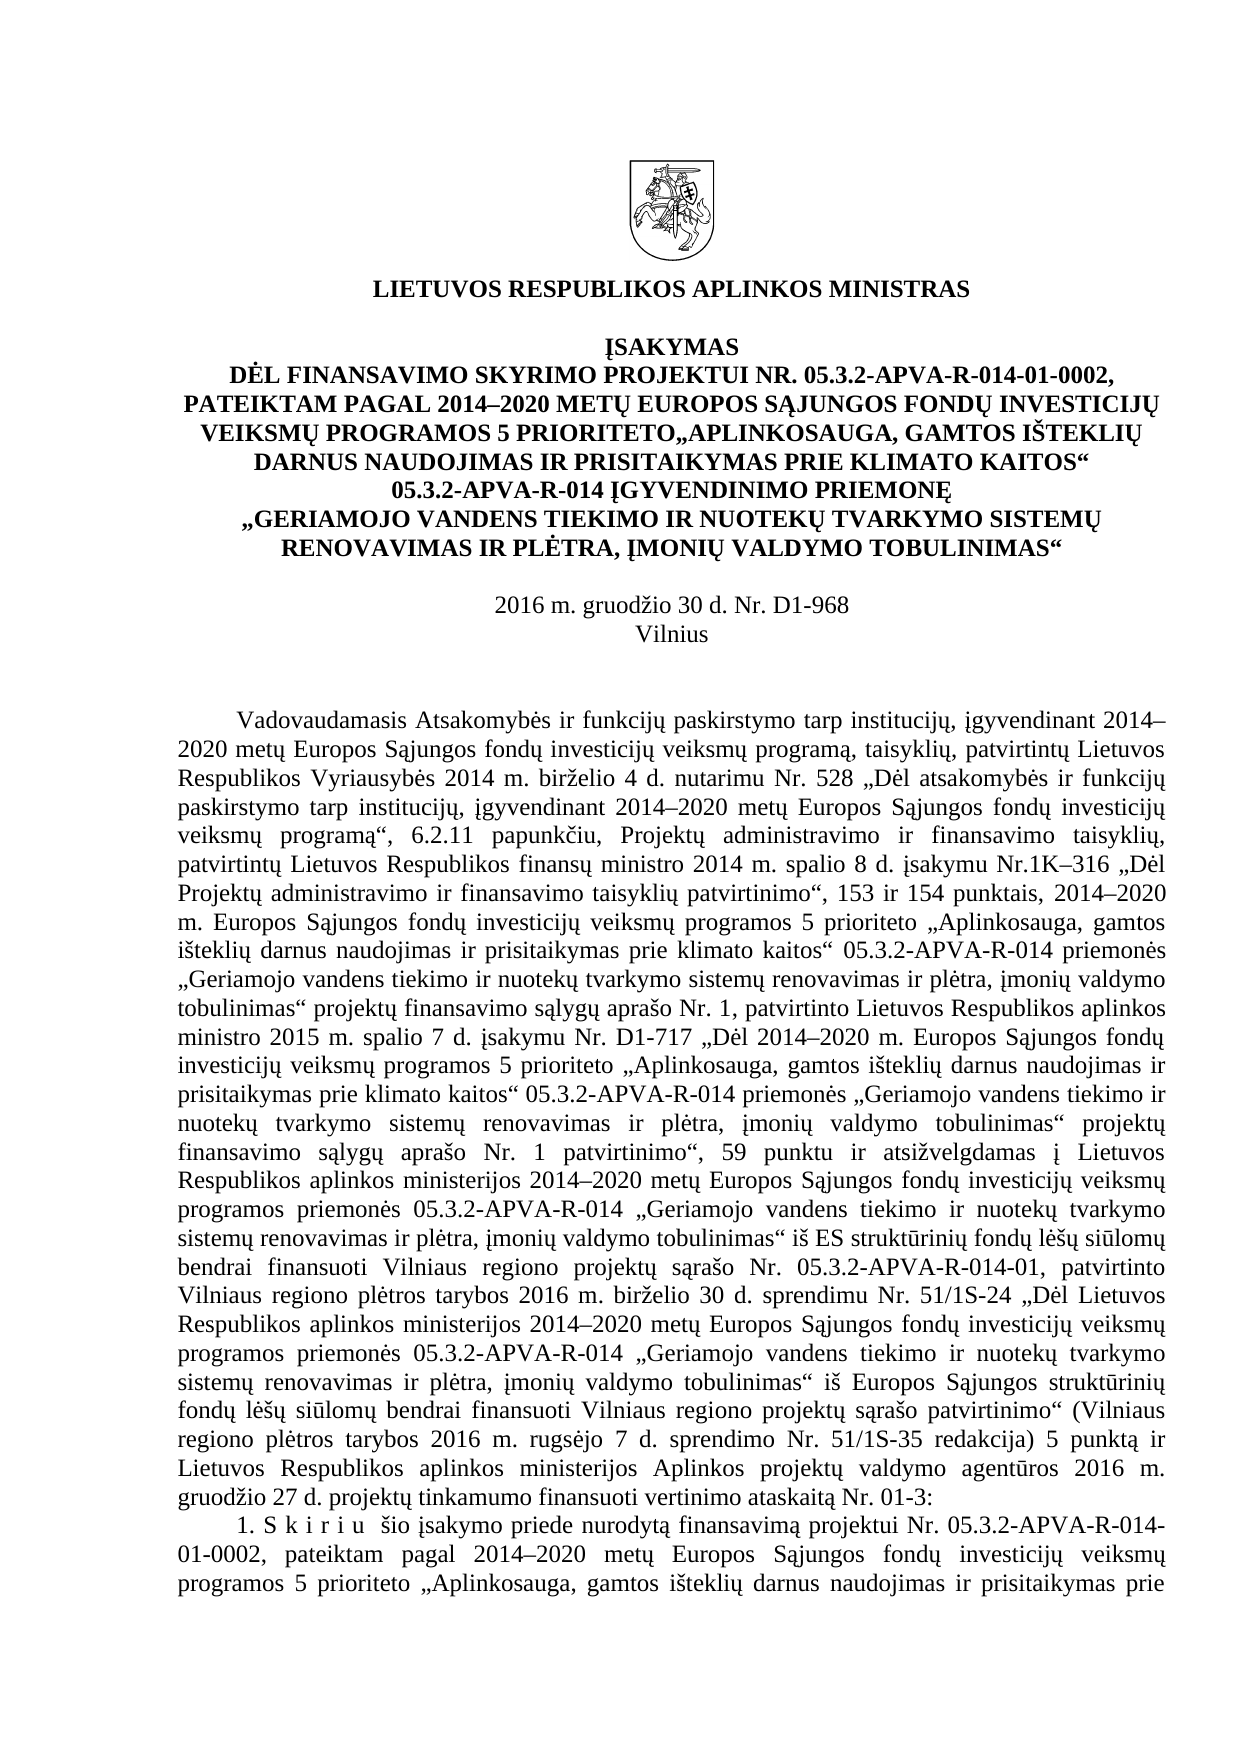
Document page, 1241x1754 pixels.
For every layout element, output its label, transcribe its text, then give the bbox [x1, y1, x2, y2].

text „GERIAMOJO VANDENS TIEKIMO IR NUOTEKŲ TVARKYMO SISTEMŲ RENOVAVIMAS IR PLĖTRA, ĮMONIŲ VALDYMO TOBULINIMAS“ [177, 504, 1166, 562]
text 05.3.2-APVA-R-014 ĮGYVENDINIMO PRIEMONĘ [177, 475, 1166, 504]
text ĮSAKYMAS [177, 332, 1166, 360]
text 1. S k i r i u šio įsakymo priede nurodytą finansavimą projektui Nr. 05.3.2-APVA-R-014-01-0002, pateiktam pagal 2014–2020 metų Europos Sąjungos fondų investicijų veiksmų programos 5 prioriteto „Aplinkosauga, gamtos išteklių darnus naudojimas ir prisitaikymas prie [177, 1510, 1166, 1597]
text DĖL FINANSAVIMO SKYRIMO PROJEKTUI NR. 05.3.2-APVA-R-014-01-0002, PATEIKTAM PAGAL 2014–2020 METŲ EUROPOS SĄJUNGOS FONDŲ INVESTICIJŲ VEIKSMŲ PROGRAMOS 5 PRIORITETO„APLINKOSAUGA, GAMTOS IŠTEKLIŲ DARNUS NAUDOJIMAS IR PRISITAIKYMAS PRIE KLIMATO KAITOS“ [177, 360, 1166, 475]
text Vadovaudamasis Atsakomybės ir funkcijų paskirstymo tarp institucijų, įgyvendinant 2014–2020 metų Europos Sąjungos fondų investicijų veiksmų programą, taisyklių, patvirtintų Lietuvos Respublikos Vyriausybės 2014 m. birželio 4 d. nutarimu Nr. 528 „Dėl atsakomybės ir funkcijų paskirstymo tarp institucijų, įgyvendinant 2014–2020 metų Europos Sąjungos fondų investicijų veiksmų programą“, 6.2.11 papunkčiu, Projektų administravimo ir finansavimo taisyklių, patvirtintų Lietuvos Respublikos finansų ministro 2014 m. spalio 8 d. įsakymu Nr.1K–316 „Dėl Projektų administravimo ir finansavimo taisyklių patvirtinimo“, 153 ir 154 punktais, 2014–2020 m. Europos Sąjungos fondų investicijų veiksmų programos 5 prioriteto „Aplinkosauga, gamtos išteklių darnus naudojimas ir prisitaikymas prie klimato kaitos“ 05.3.2-APVA-r-014 priemonės „Geriamojo vandens tiekimo ir nuotekų tvarkymo sistemų renovavimas ir plėtra, įmonių valdymo tobulinimas“ projektų finansavimo sąlygų aprašo Nr. 1, patvirtinto Lietuvos Respublikos aplinkos ministro 2015 m. spalio 7 d. įsakymu Nr. D1-717 „Dėl 2014–2020 m. Europos Sąjungos fondų investicijų veiksmų programos 5 prioriteto „Aplinkosauga, gamtos išteklių darnus naudojimas ir prisitaikymas prie klimato kaitos“ 05.3.2-APVA-R-014 priemonės „Geriamojo vandens tiekimo ir nuotekų tvarkymo sistemų renovavimas ir plėtra, įmonių valdymo tobulinimas“ projektų finansavimo sąlygų aprašo Nr. 1 patvirtinimo“, 59 punktu ir atsižvelgdamas į Lietuvos Respublikos aplinkos ministerijos 2014–2020 metų Europos Sąjungos fondų investicijų veiksmų programos priemonės 05.3.2-APVA-R-014 „Geriamojo vandens tiekimo ir nuotekų tvarkymo sistemų renovavimas ir plėtra, įmonių valdymo tobulinimas“ iš ES struktūrinių fondų lėšų siūlomų bendrai finansuoti Vilniaus regiono projektų sąrašo Nr. 05.3.2-APVA-R-014-01, patvirtinto Vilniaus regiono plėtros tarybos 2016 m. birželio 30 d. sprendimu Nr. 51/1S-24 „Dėl Lietuvos Respublikos aplinkos ministerijos 2014–2020 metų Europos Sąjungos fondų investicijų veiksmų programos priemonės 05.3.2-APVA-R-014 „Geriamojo vandens tiekimo ir nuotekų tvarkymo sistemų renovavimas ir plėtra, įmonių valdymo tobulinimas“ iš Europos Sąjungos struktūrinių fondų lėšų siūlomų bendrai finansuoti Vilniaus regiono projektų sąrašo patvirtinimo“ (Vilniaus regiono plėtros tarybos 2016 m. rugsėjo 7 d. sprendimo Nr. 51/1S-35 redakcija) 5 punktą ir Lietuvos Respublikos aplinkos ministerijos Aplinkos projektų valdymo agentūros 2016 m. gruodžio 27 d. projektų tinkamumo finansuoti vertinimo ataskaitą Nr. 01-3: [177, 705, 1166, 1510]
text Vilnius [177, 619, 1166, 648]
text 2016 m. gruodžio 30 d. Nr. D1-968 [177, 590, 1166, 619]
text LIETUVOS RESPUBLIKOS APLINKOS MINISTRAS [177, 274, 1166, 303]
